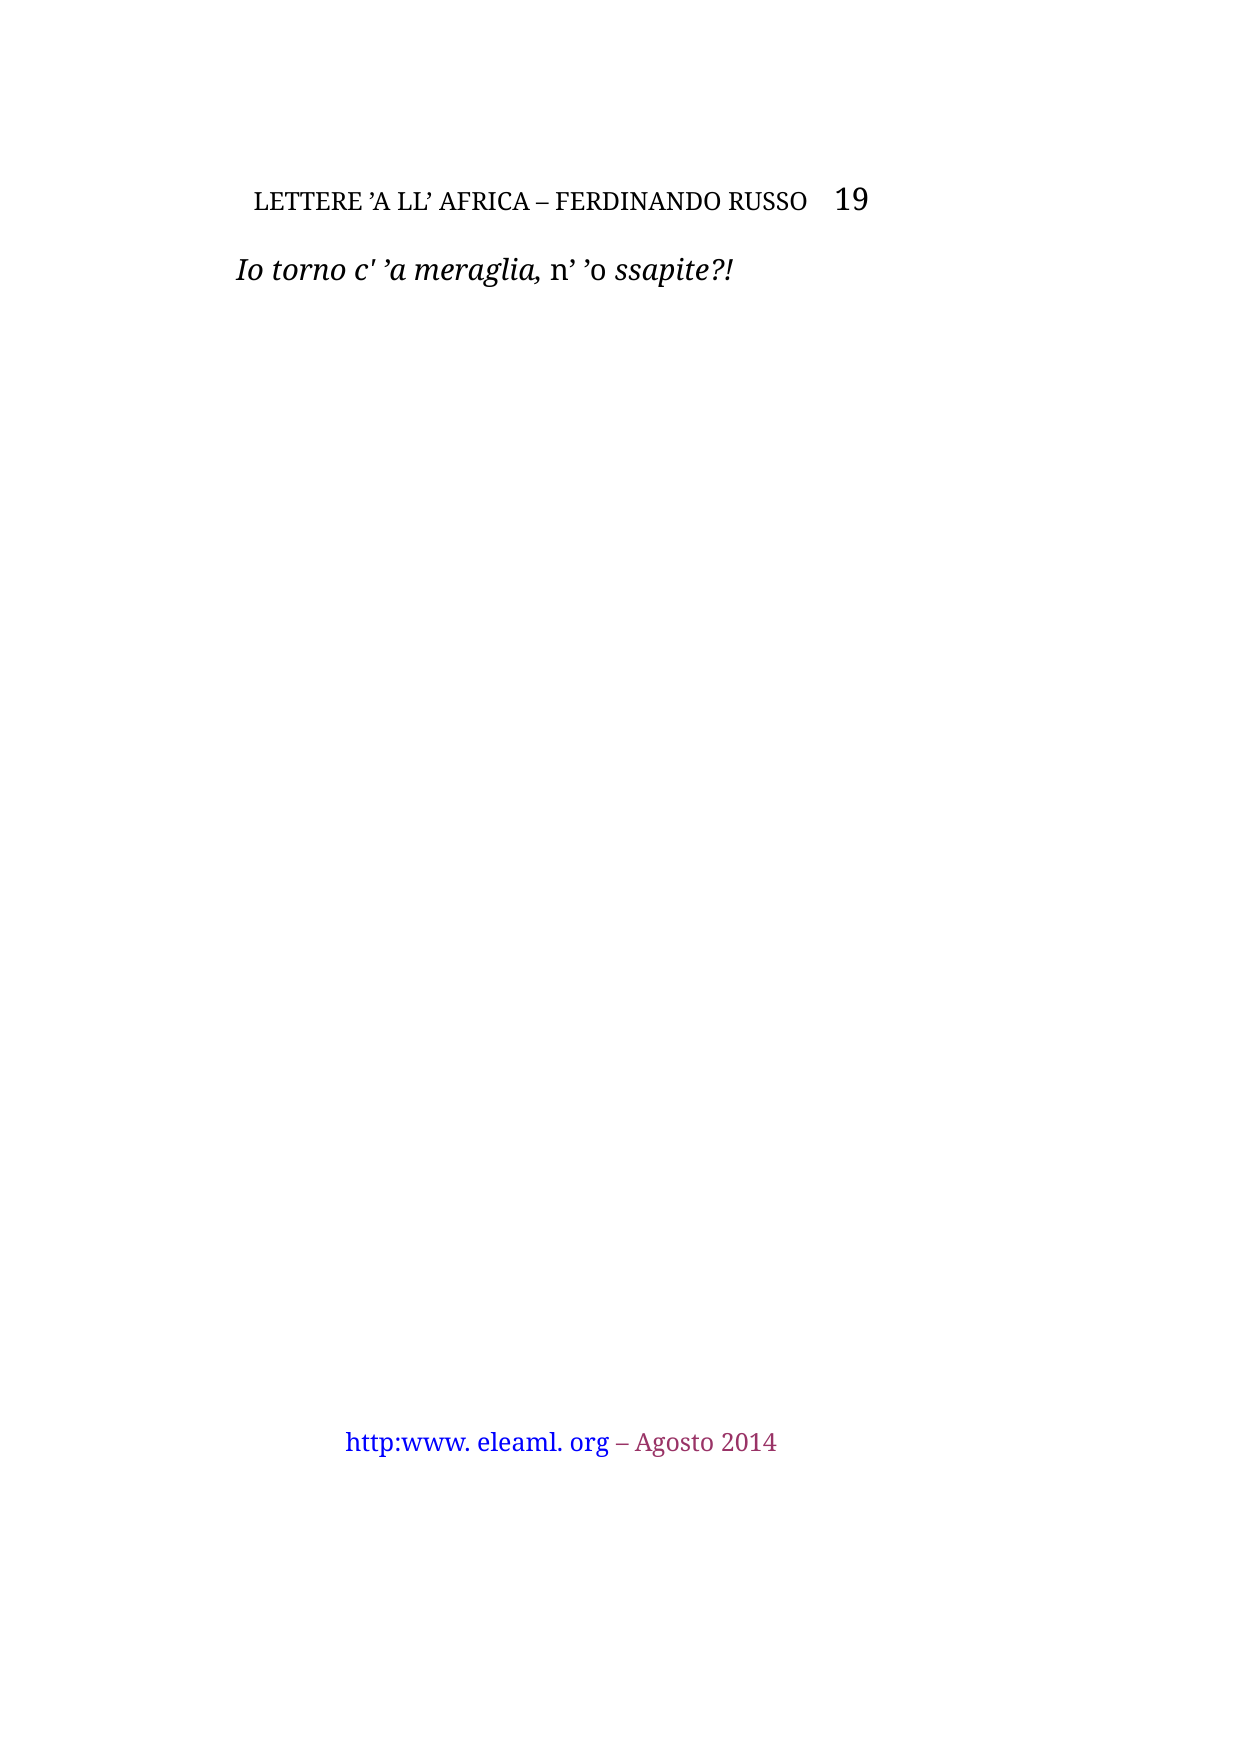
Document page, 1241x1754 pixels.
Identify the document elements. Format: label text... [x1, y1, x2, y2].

text Io torno c' ’a meraglia, n’ ’o ssapite?! [177, 249, 945, 289]
